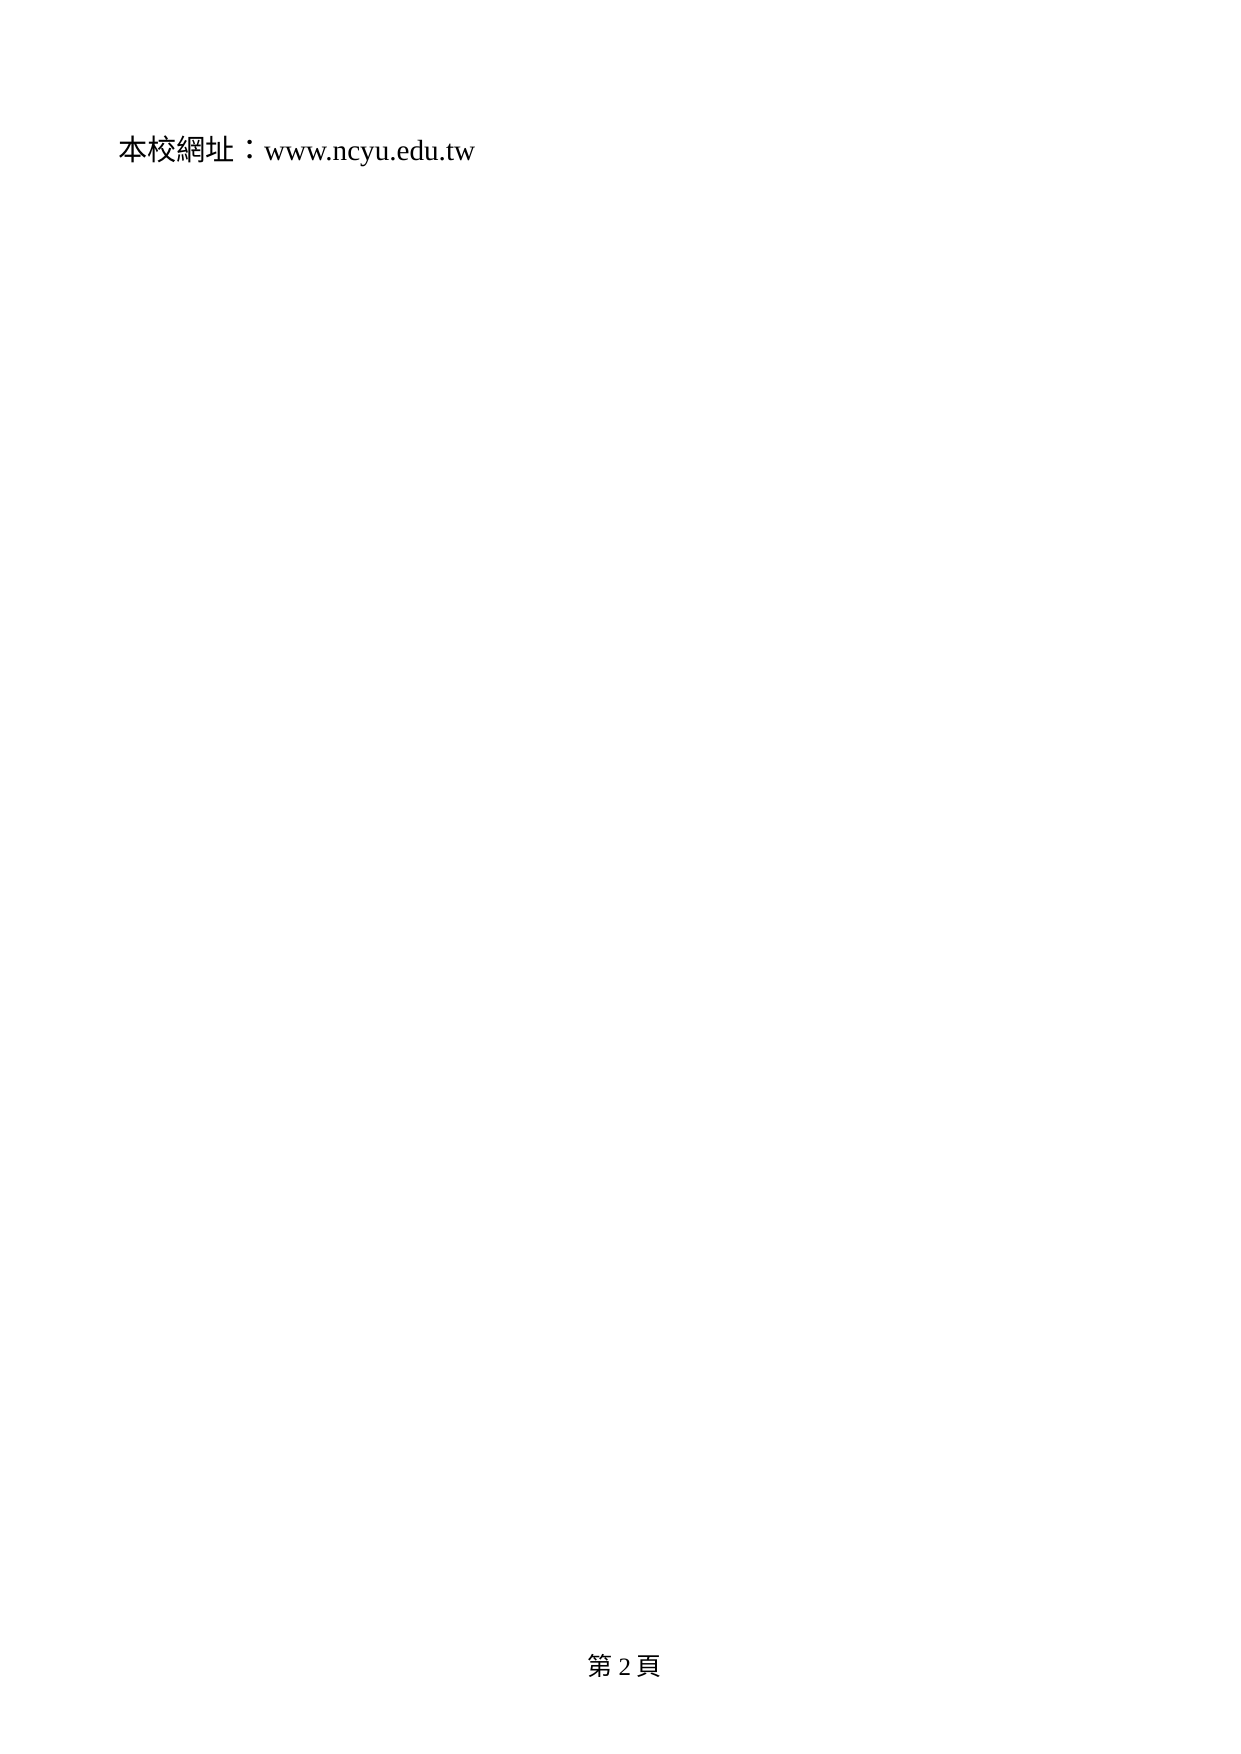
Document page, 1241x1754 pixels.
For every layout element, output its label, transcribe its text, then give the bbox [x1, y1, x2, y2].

text 本校網址：www.ncyu.edu.tw [118, 127, 1122, 169]
